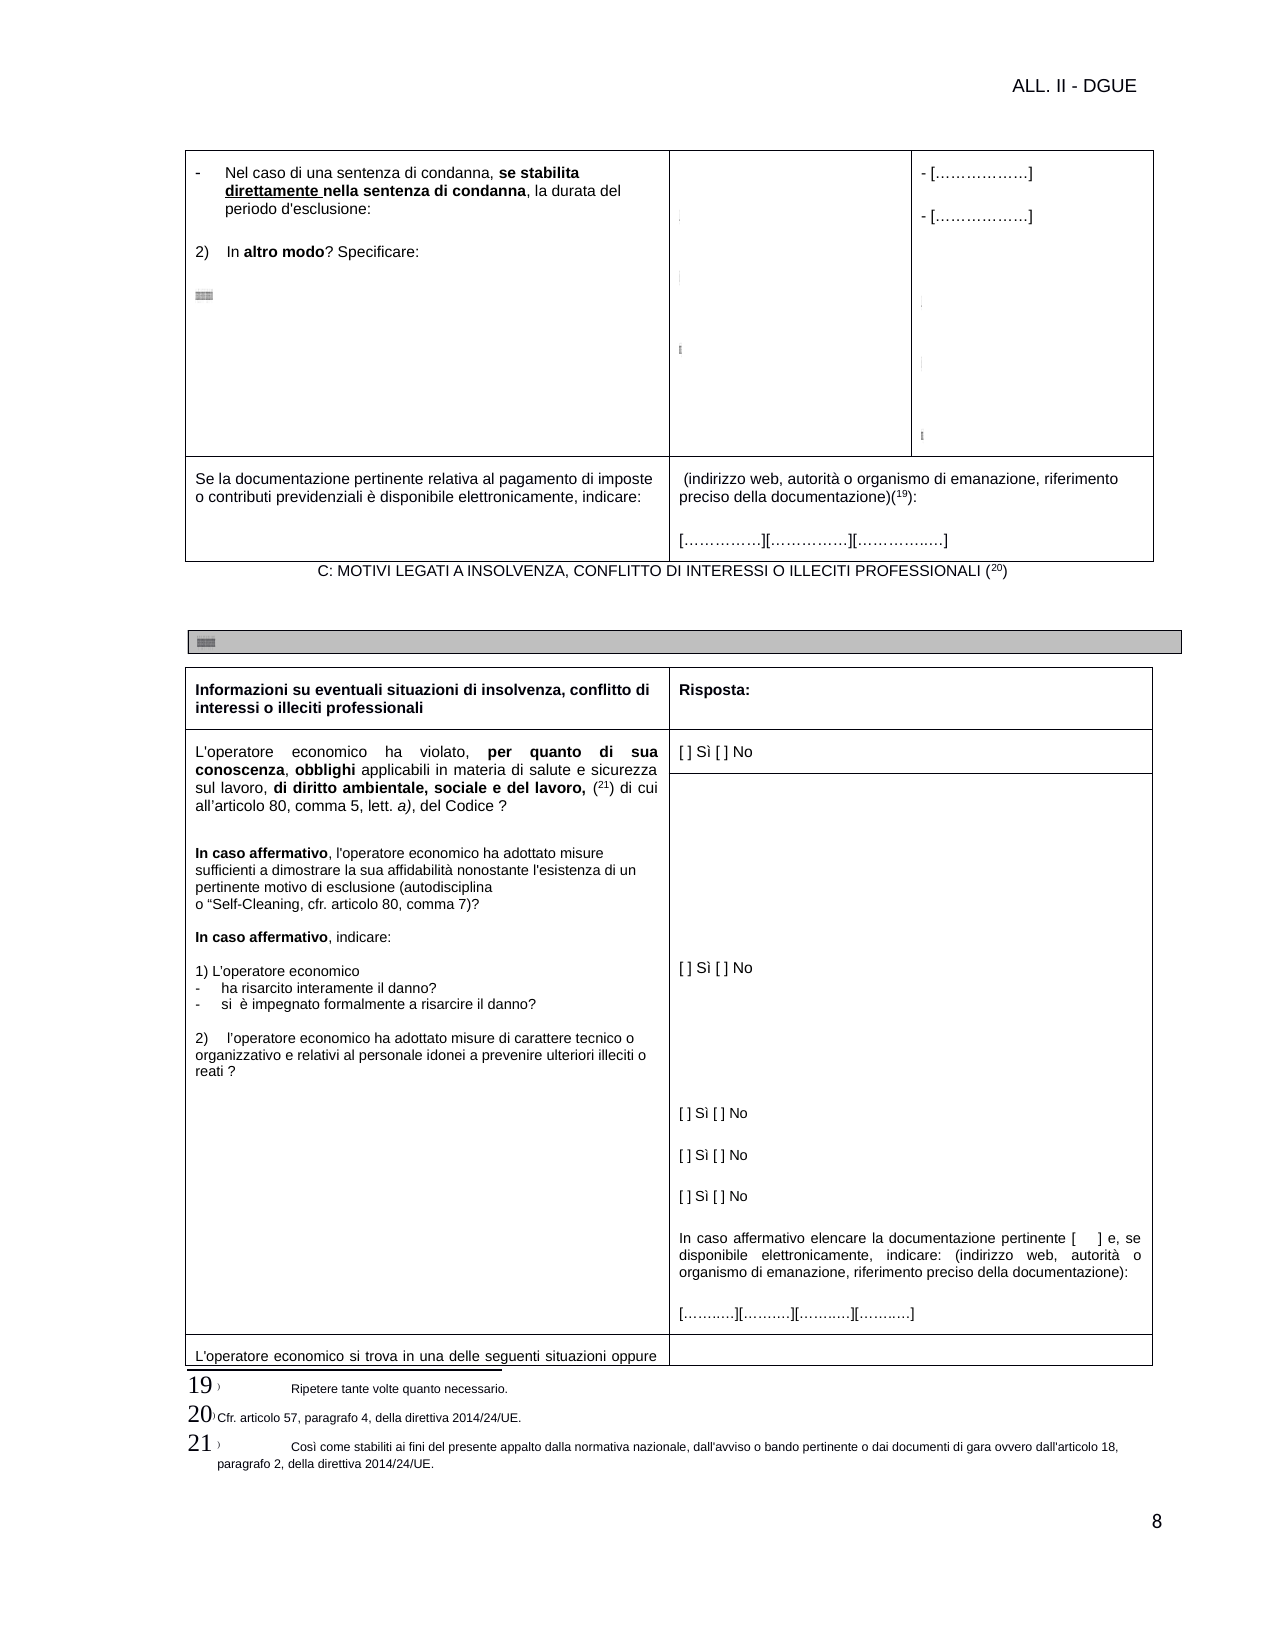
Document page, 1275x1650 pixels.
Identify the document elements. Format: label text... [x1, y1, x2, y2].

table_header Risposta: [670, 668, 1152, 729]
table_cell [670, 1335, 1152, 1365]
table_cell Se la documentazione pertinente relativa al pagamento di imposte o contributi previdenziali è disponibile elettronicamente, indicare: [186, 457, 669, 561]
text Si noti che ai fini del presente appalto alcuni dei motivi di esclusione elencati di seguito potrebbero essere stati oggetto di una definizione più precisa nel diritto nazionale, nell'avviso o bando pertinente o nei documenti di gara. Il diritto nazionale può ad esempio prevedere che nel concetto di "grave illecito professionale" rientrino forme diverse di condotta. [189, 631, 1181, 653]
table_cell [ ] Sì [ ] No [ ] Sì [ ] No [ ] Sì [ ] No [ ] Sì [ ] No In caso affermativo elencare la documentazione pertinente [ ] e, se disponibile elettronicamente, indicare: (indirizzo web, autorità o organismo di emanazione, riferimento preciso della documentazione): [……..…][…….…][……..…][……..…] [670, 774, 1152, 1334]
table_cell (indirizzo web, autorità o organismo di emanazione, riferimento preciso della documentazione)(): [……………][……………][…………..…] [670, 457, 1153, 561]
table_cell L'operatore economico ha violato, per quanto di sua conoscenza, obblighi applicabili in materia di salute e sicurezza sul lavoro, di diritto ambientale, sociale e del lavoro, () di cui all’articolo 80, comma 5, lett. a), del Codice ? In caso affermativo, l'operatore economico ha adottato misure sufficienti a dimostrare la sua affidabilità nonostante l'esistenza di un pertinente motivo di esclusione (autodisciplina o “Self-Cleaning, cfr. articolo 80, comma 7)? In caso affermativo, indicare: 1) L’operatore economico - ha risarcito interamente il danno? - si è impegnato formalmente a risarcire il danno? 2) l’operatore economico ha adottato misure di carattere tecnico o organizzativo e relativi al personale idonei a prevenire ulteriori illeciti o reati ? [186, 730, 669, 1334]
table_cell a) [………..…] b) [……..……] c1) [ ] Sì [ ] No - [ ] Sì [ ] No - [………………] - [………………] c2) [………….…] d) [ ] Sì [ ] No In caso affermativo, fornire informazioni dettagliate: [……] [912, 151, 1153, 456]
table_cell L'operatore economico si trova in una delle seguenti situazioni oppure [186, 1335, 669, 1365]
text ) Cfr. articolo 57, paragrafo 4, della direttiva 2014/24/UE. [187, 1399, 1137, 1428]
table_header Informazioni su eventuali situazioni di insolvenza, conflitto di interessi o illeciti professionali [186, 668, 669, 729]
title C: motivi legati a insolvenza, conflitto di interessi o illeciti professionali () [187, 562, 1137, 580]
table_cell [ ] Sì [ ] No [670, 730, 1152, 773]
table_cell a) [………..…] b) [……..……] c1) [ ] Sì [ ] No - [ ] Sì [ ] No - [………………] - [………………] c2) [………….…] d) [ ] Sì [ ] No In caso affermativo, fornire informazioni dettagliate: [……] [670, 151, 911, 456]
table_cell In caso negativo, indicare: a) Paese o Stato membro interessato b) Di quale importo si tratta c) Come è stata stabilita tale inottemperanza: 1) Mediante una decisione giudiziaria o amministrativa: Tale decisione è definitiva e vincolante? Indicare la data della sentenza di condanna o della decisione. Nel caso di una sentenza di condanna, se stabilita direttamente nella sentenza di condanna, la durata del periodo d'esclusione: 2) In altro modo? Specificare: d) L'operatore economico ha ottemperato od ottempererà ai suoi obblighi, pagando o impegnandosi in modo vincolante a pagare le imposte, le tasse o i contributi previdenziali dovuti, compresi eventuali interessi o multe, avendo effettuato il pagamento o formalizzato l’impegno prima della scadenza del termine per la presentazione della domanda (articolo 80 comma 4, ultimo periodo, del Codice)? [186, 151, 669, 456]
